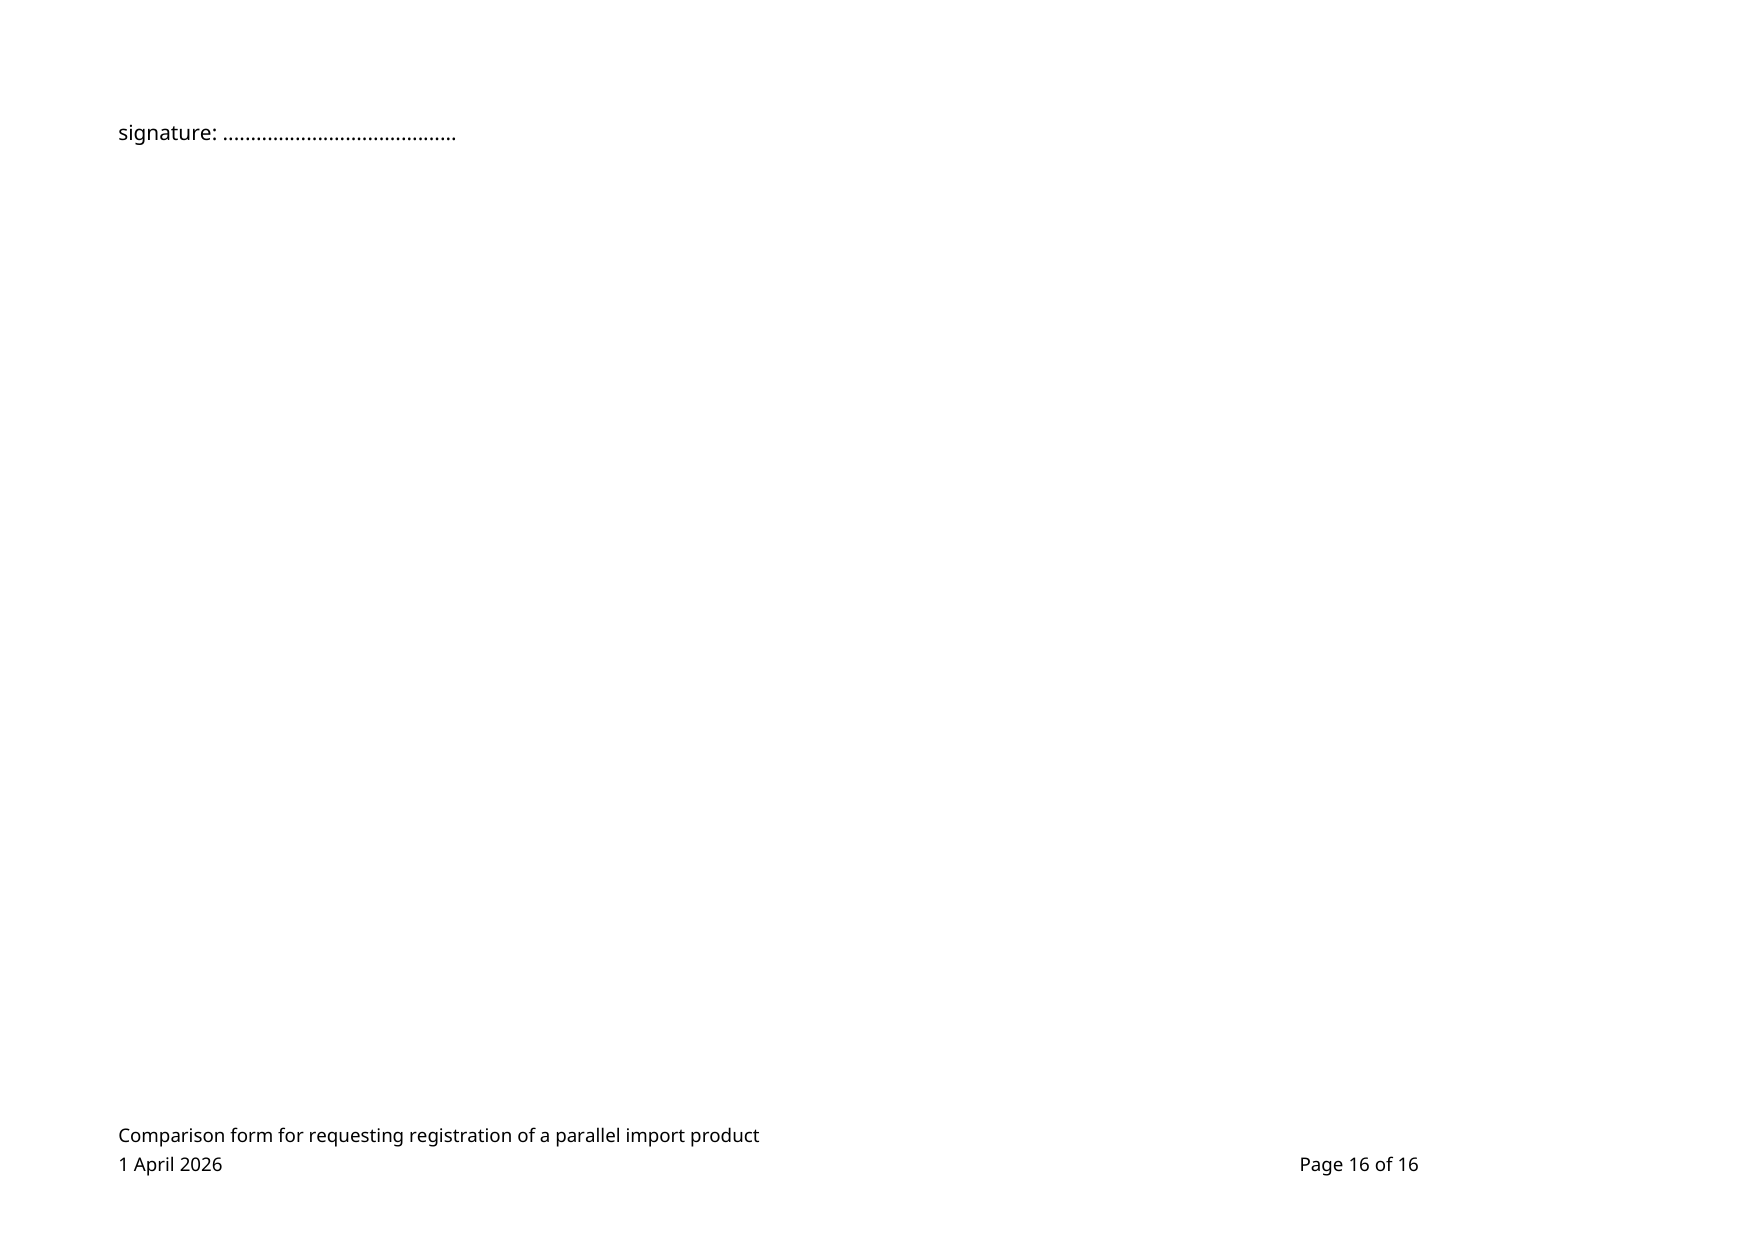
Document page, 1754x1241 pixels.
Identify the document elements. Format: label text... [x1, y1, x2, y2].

text signature: .......................................... [118, 118, 1636, 147]
